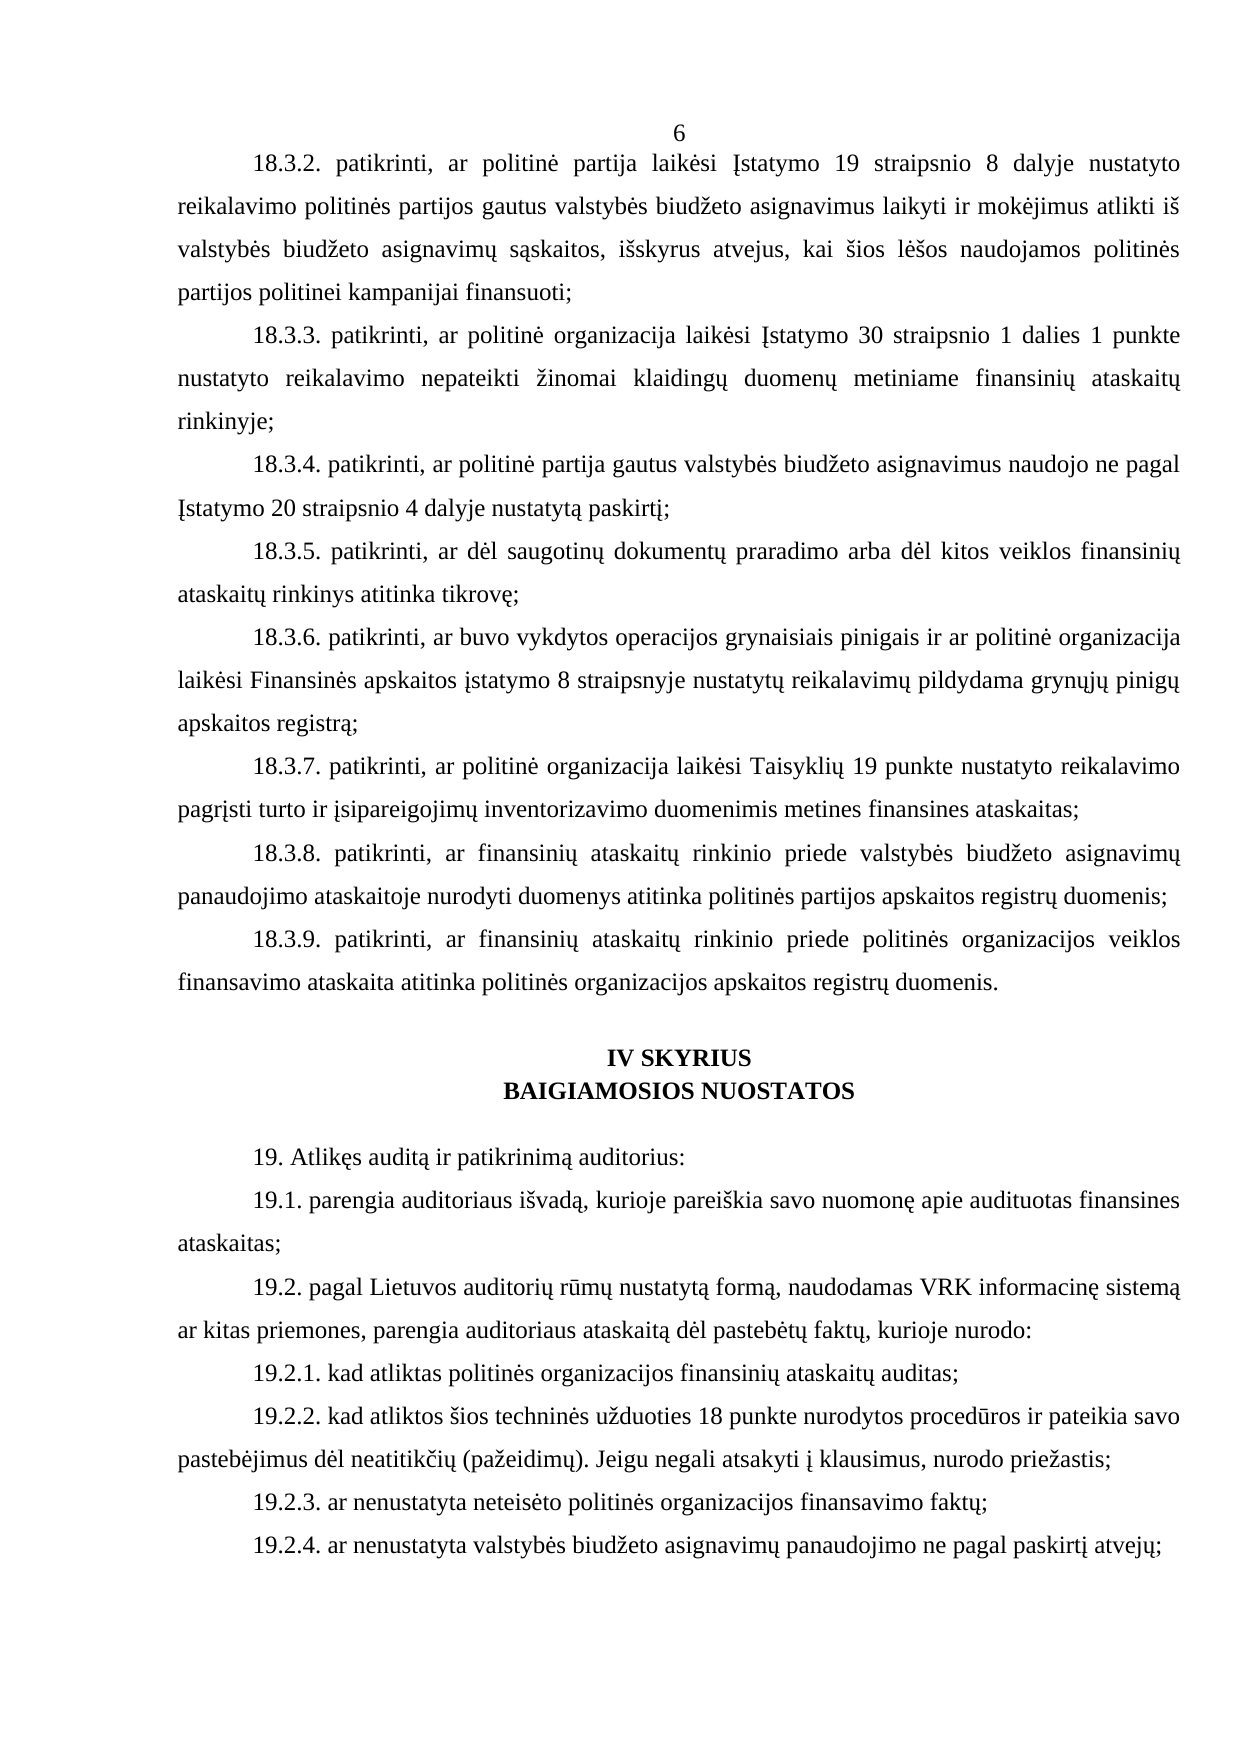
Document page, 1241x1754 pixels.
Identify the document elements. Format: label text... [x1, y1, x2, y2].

text 18.3.2. patikrinti, ar politinė partija laikėsi Įstatymo 19 straipsnio 8 dalyje nustatyto reikalavimo politinės partijos gautus valstybės biudžeto asignavimus laikyti ir mokėjimus atlikti iš valstybės biudžeto asignavimų sąskaitos, išskyrus atvejus, kai šios lėšos naudojamos politinės partijos politinei kampanijai finansuoti; [177, 148, 1181, 306]
text BAIGIAMOSIOS NUOSTATOS [177, 1076, 1181, 1105]
text 18.3.4. patikrinti, ar politinė partija gautus valstybės biudžeto asignavimus naudojo ne pagal Įstatymo 20 straipsnio 4 dalyje nustatytą paskirtį; [177, 449, 1181, 521]
text 19.2.2. kad atliktos šios techninės užduoties 18 punkte nurodytos procedūros ir pateikia savo pastebėjimus dėl neatitikčių (pažeidimų). Jeigu negali atsakyti į klausimus, nurodo priežastis; [177, 1401, 1181, 1473]
text 18.3.7. patikrinti, ar politinė organizacija laikėsi Taisyklių 19 punkte nustatyto reikalavimo pagrįsti turto ir įsipareigojimų inventorizavimo duomenimis metines finansines ataskaitas; [177, 751, 1181, 823]
text 18.3.8. patikrinti, ar finansinių ataskaitų rinkinio priede valstybės biudžeto asignavimų panaudojimo ataskaitoje nurodyti duomenys atitinka politinės partijos apskaitos registrų duomenis; [177, 838, 1181, 909]
text 18.3.6. patikrinti, ar buvo vykdytos operacijos grynaisiais pinigais ir ar politinė organizacija laikėsi Finansinės apskaitos įstatymo 8 straipsnyje nustatytų reikalavimų pildydama grynųjų pinigų apskaitos registrą; [177, 622, 1181, 737]
text IV SKYRIUS [177, 1043, 1181, 1072]
text 19.1. parengia auditoriaus išvadą, kurioje pareiškia savo nuomonę apie audituotas finansines ataskaitas; [177, 1185, 1181, 1257]
text 19.2. pagal Lietuvos auditorių rūmų nustatytą formą, naudodamas VRK informacinę sistemą ar kitas priemones, parengia auditoriaus ataskaitą dėl pastebėtų faktų, kurioje nurodo: [177, 1272, 1181, 1343]
text 18.3.3. patikrinti, ar politinė organizacija laikėsi Įstatymo 30 straipsnio 1 dalies 1 punkte nustatyto reikalavimo nepateikti žinomai klaidingų duomenų metiniame finansinių ataskaitų rinkinyje; [177, 320, 1181, 435]
text 19.2.1. kad atliktas politinės organizacijos finansinių ataskaitų auditas; [177, 1358, 1181, 1387]
text 18.3.5. patikrinti, ar dėl saugotinų dokumentų praradimo arba dėl kitos veiklos finansinių ataskaitų rinkinys atitinka tikrovę; [177, 536, 1181, 608]
text 19. Atlikęs auditą ir patikrinimą auditorius: [177, 1142, 1181, 1171]
text 18.3.9. patikrinti, ar finansinių ataskaitų rinkinio priede politinės organizacijos veiklos finansavimo ataskaita atitinka politinės organizacijos apskaitos registrų duomenis. [177, 924, 1181, 996]
text 19.2.4. ar nenustatyta valstybės biudžeto asignavimų panaudojimo ne pagal paskirtį atvejų; [177, 1530, 1181, 1559]
text 19.2.3. ar nenustatyta neteisėto politinės organizacijos finansavimo faktų; [177, 1487, 1181, 1516]
